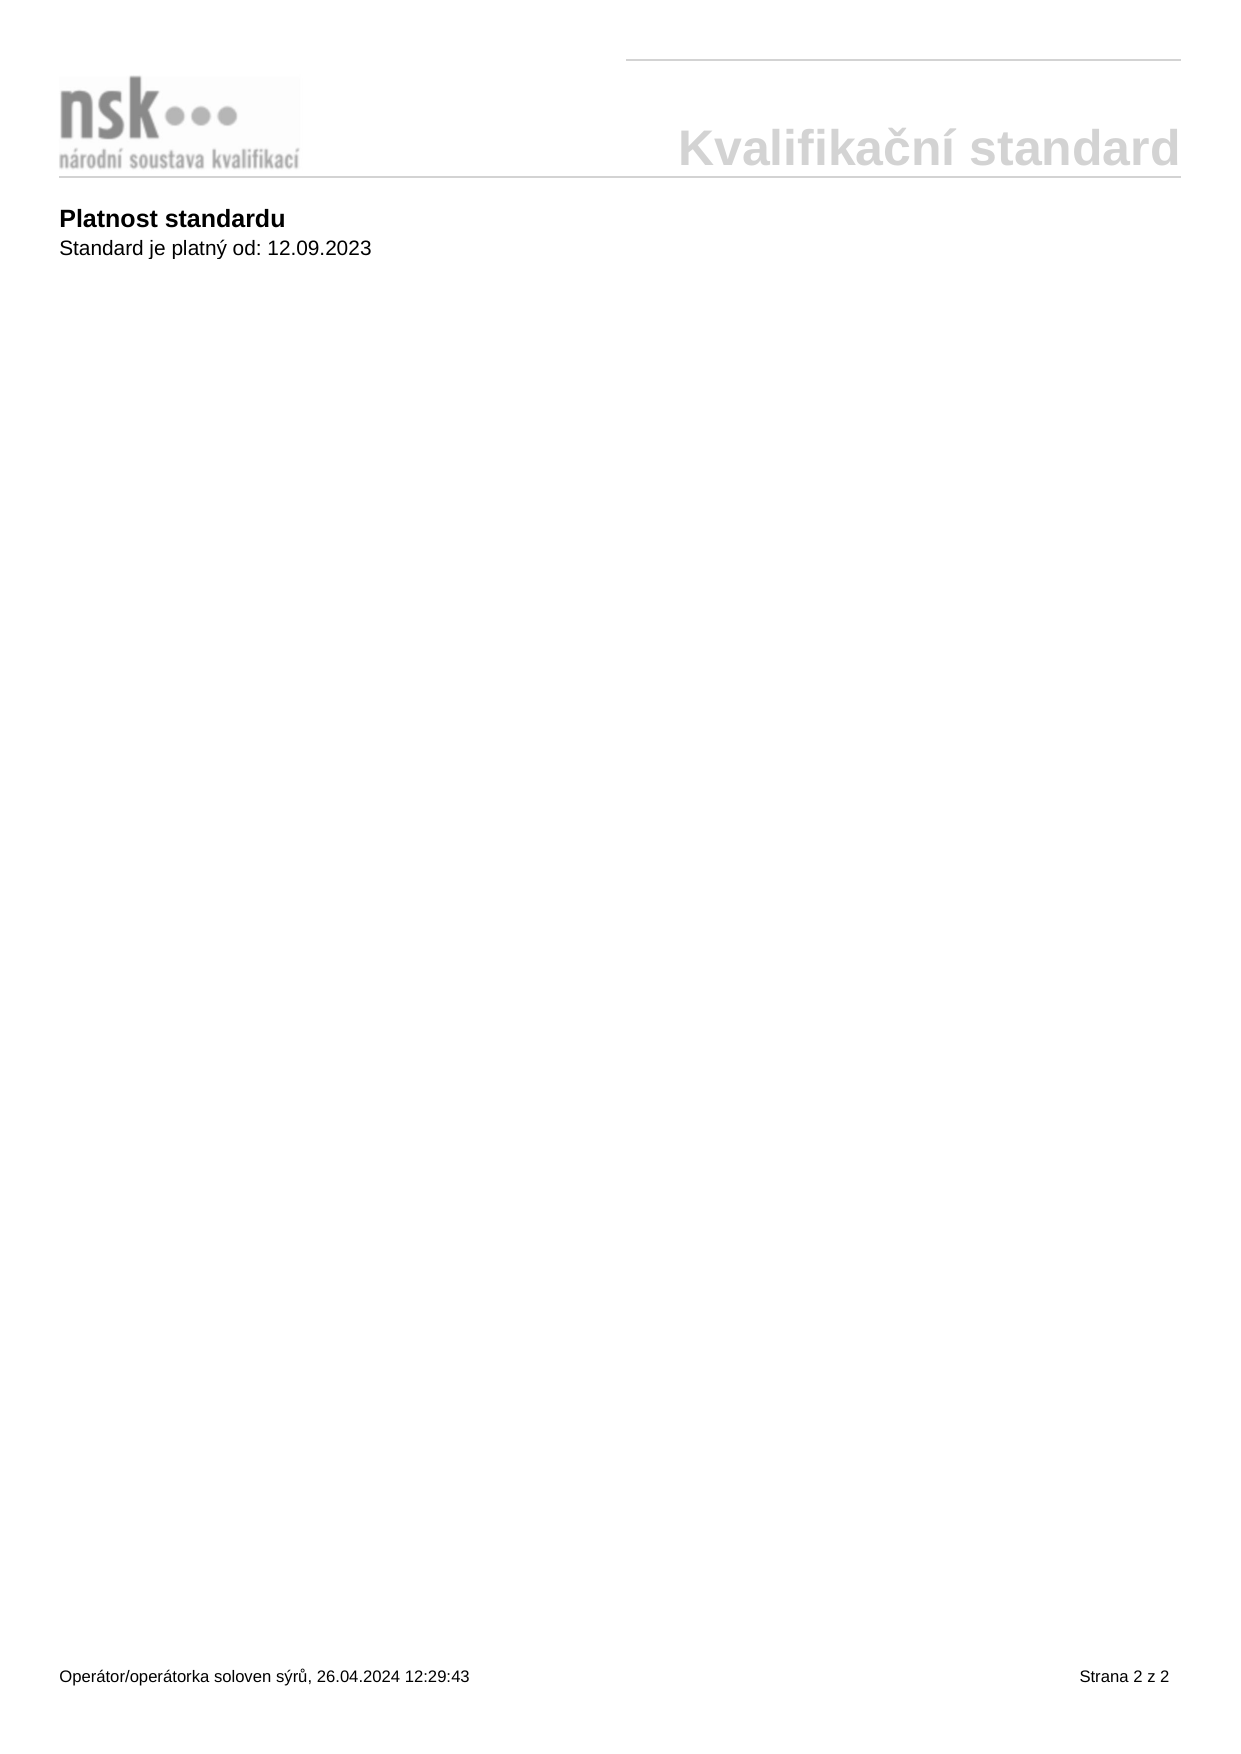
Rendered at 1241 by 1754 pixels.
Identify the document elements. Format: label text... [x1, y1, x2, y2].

table_cell [626, 1409, 862, 1658]
table_cell [484, 259, 620, 559]
table_cell [620, 259, 626, 559]
table_cell [1169, 259, 1181, 559]
table_cell [1093, 259, 1169, 559]
table_cell [484, 194, 620, 200]
table_cell [626, 194, 862, 200]
table_cell [1093, 194, 1169, 200]
table_cell Platnost standardu [59, 200, 1181, 236]
table_cell Kvalifikační standard [626, 61, 1181, 176]
table_cell [620, 859, 626, 1159]
table_cell [1093, 1409, 1169, 1658]
table_cell [862, 859, 1093, 1159]
table_cell [484, 171, 620, 176]
table_cell [1169, 559, 1181, 859]
table_cell [620, 1159, 626, 1409]
table_cell [484, 1159, 620, 1409]
table_cell [59, 171, 483, 176]
table_cell [626, 559, 862, 859]
table_cell [1169, 1658, 1181, 1694]
table_cell [59, 194, 483, 200]
table_cell [59, 559, 483, 859]
picture [58, 59, 621, 171]
table_cell [862, 1409, 1093, 1658]
table_cell [626, 1159, 862, 1409]
table_cell [59, 259, 483, 559]
table_cell [1169, 859, 1181, 1159]
table_cell [1169, 194, 1181, 200]
table_cell [862, 194, 1093, 200]
table_cell [1169, 1409, 1181, 1658]
table_cell [1093, 859, 1169, 1159]
table_cell Operátor/operátorka soloven sýrů, 26.04.2024 12:29:43 [59, 1658, 862, 1694]
table_cell [1093, 1159, 1169, 1409]
table_cell [620, 1409, 626, 1658]
table_cell [626, 259, 862, 559]
table_cell [484, 1409, 620, 1658]
table_cell Strana 2 z 2 [862, 1658, 1169, 1694]
table_cell [1093, 559, 1169, 859]
table_cell [862, 259, 1093, 559]
table_cell [626, 859, 862, 1159]
table_cell [484, 559, 620, 859]
table_cell [59, 178, 1181, 194]
table_cell [620, 559, 626, 859]
table_cell Standard je platný od: 12.09.2023 [59, 236, 1181, 259]
table_cell [59, 1159, 483, 1409]
table_cell [862, 559, 1093, 859]
table_cell [59, 1409, 483, 1658]
table_cell [862, 1159, 1093, 1409]
table_cell [1169, 1159, 1181, 1409]
table_cell [484, 859, 620, 1159]
table_cell [59, 859, 483, 1159]
table_cell [621, 59, 626, 170]
